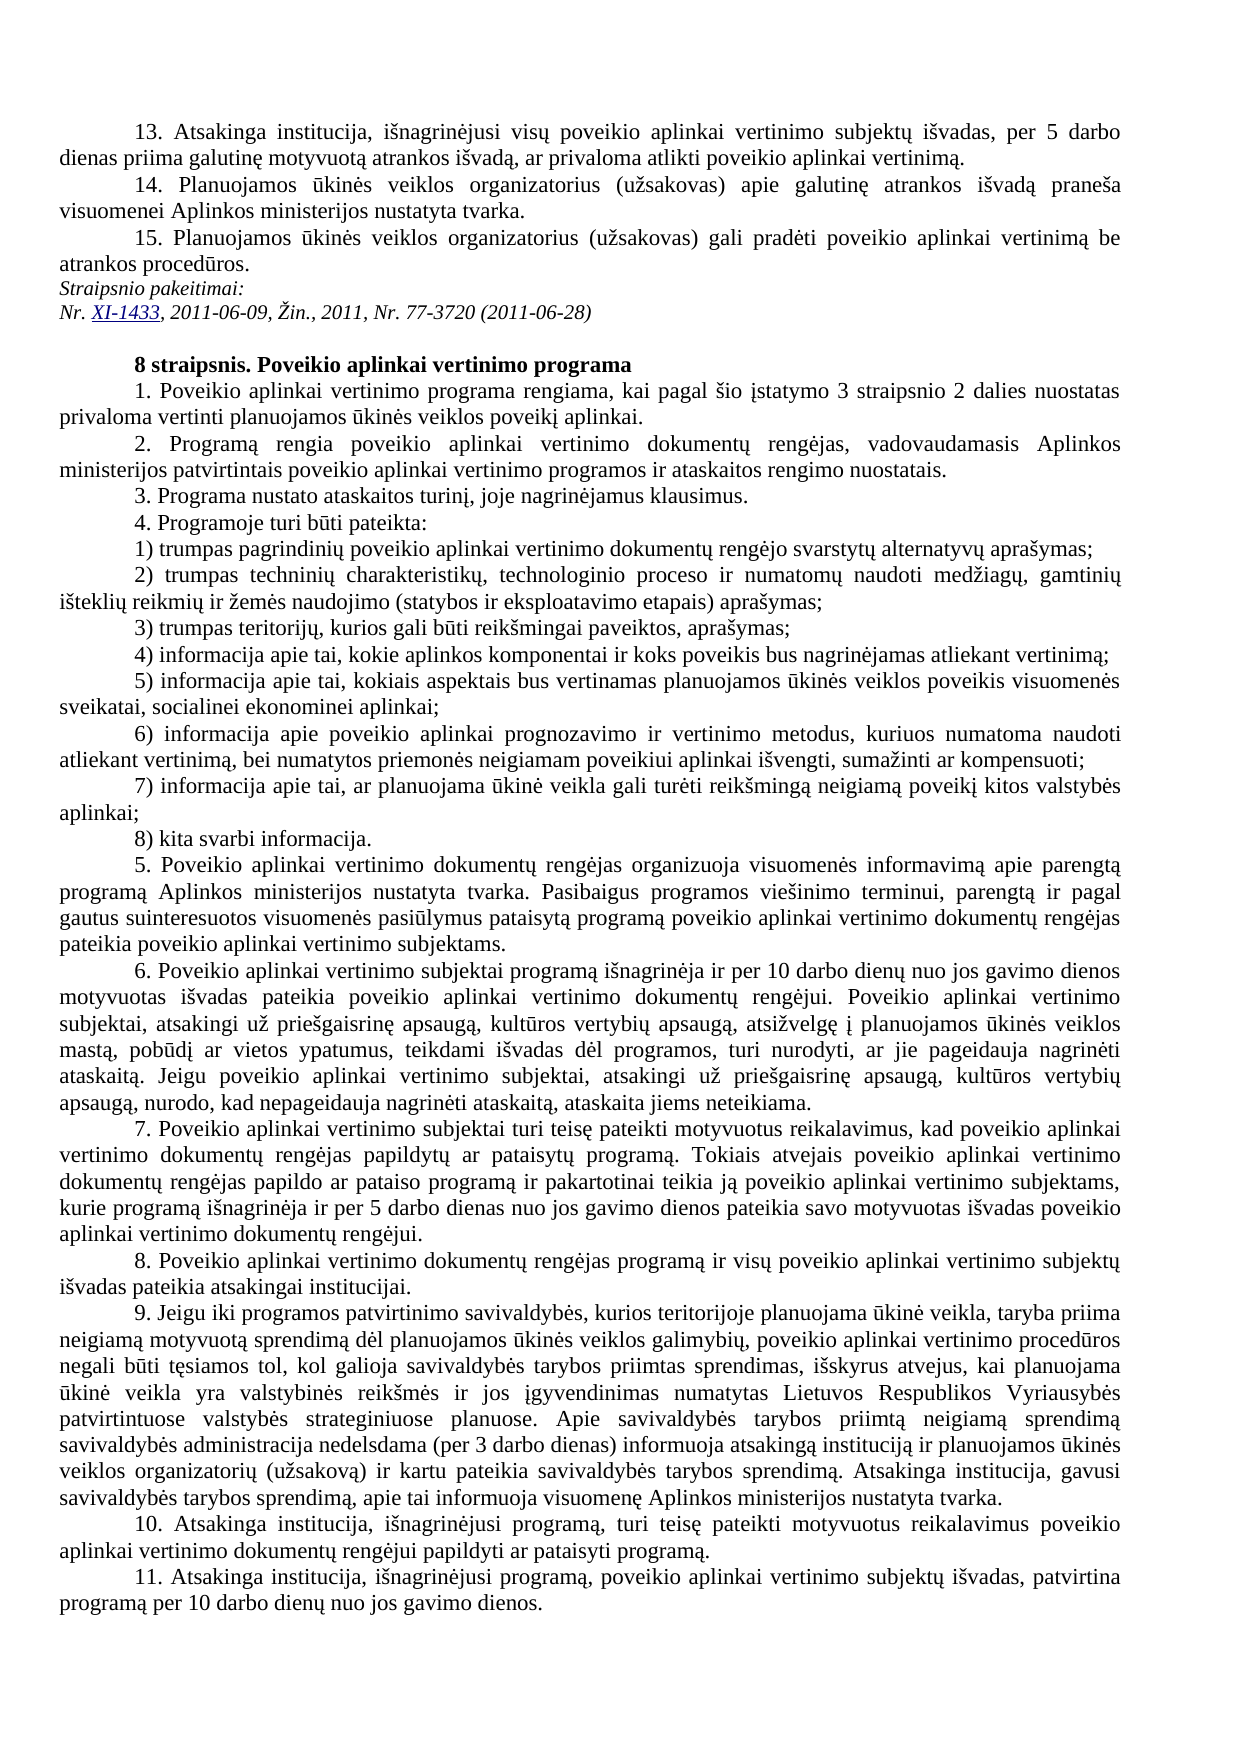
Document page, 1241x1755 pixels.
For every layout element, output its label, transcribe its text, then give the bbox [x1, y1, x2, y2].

text 2. Programą rengia poveikio aplinkai vertinimo dokumentų rengėjas, vadovaudamasis Aplinkos ministerijos patvirtintais poveikio aplinkai vertinimo programos ir ataskaitos rengimo nuostatais. [59, 430, 1122, 482]
text Nr. XI-1433, 2011-06-09, Žin., 2011, Nr. 77-3720 (2011-06-28) [59, 300, 1122, 324]
text 14. Planuojamos ūkinės veiklos organizatorius (užsakovas) apie galutinę atrankos išvadą praneša visuomenei Aplinkos ministerijos nustatyta tvarka. [59, 171, 1122, 223]
text 8) kita svarbi informacija. [59, 825, 1122, 851]
text 7. Poveikio aplinkai vertinimo subjektai turi teisę pateikti motyvuotus reikalavimus, kad poveikio aplinkai vertinimo dokumentų rengėjas papildytų ar pataisytų programą. Tokiais atvejais poveikio aplinkai vertinimo dokumentų rengėjas papildo ar pataiso programą ir pakartotinai teikia ją poveikio aplinkai vertinimo subjektams, kurie programą išnagrinėja ir per 5 darbo dienas nuo jos gavimo dienos pateikia savo motyvuotas išvadas poveikio aplinkai vertinimo dokumentų rengėjui. [59, 1115, 1122, 1247]
text 4. Programoje turi būti pateikta: [59, 509, 1122, 535]
text 1) trumpas pagrindinių poveikio aplinkai vertinimo dokumentų rengėjo svarstytų alternatyvų aprašymas; [59, 535, 1122, 562]
text 6) informacija apie poveikio aplinkai prognozavimo ir vertinimo metodus, kuriuos numatoma naudoti atliekant vertinimą, bei numatytos priemonės neigiamam poveikiui aplinkai išvengti, sumažinti ar kompensuoti; [59, 720, 1122, 772]
text 6. Poveikio aplinkai vertinimo subjektai programą išnagrinėja ir per 10 darbo dienų nuo jos gavimo dienos motyvuotas išvadas pateikia poveikio aplinkai vertinimo dokumentų rengėjui. Poveikio aplinkai vertinimo subjektai, atsakingi už priešgaisrinę apsaugą, kultūros vertybių apsaugą, atsižvelgę į planuojamos ūkinės veiklos mastą, pobūdį ar vietos ypatumus, teikdami išvadas dėl programos, turi nurodyti, ar jie pageidauja nagrinėti ataskaitą. Jeigu poveikio aplinkai vertinimo subjektai, atsakingi už priešgaisrinę apsaugą, kultūros vertybių apsaugą, nurodo, kad nepageidauja nagrinėti ataskaitą, ataskaita jiems neteikiama. [59, 957, 1122, 1115]
text Straipsnio pakeitimai: [59, 276, 1122, 300]
text 5. Poveikio aplinkai vertinimo dokumentų rengėjas organizuoja visuomenės informavimą apie parengtą programą Aplinkos ministerijos nustatyta tvarka. Pasibaigus programos viešinimo terminui, parengtą ir pagal gautus suinteresuotos visuomenės pasiūlymus pataisytą programą poveikio aplinkai vertinimo dokumentų rengėjas pateikia poveikio aplinkai vertinimo subjektams. [59, 851, 1122, 957]
text 2) trumpas techninių charakteristikų, technologinio proceso ir numatomų naudoti medžiagų, gamtinių išteklių reikmių ir žemės naudojimo (statybos ir eksploatavimo etapais) aprašymas; [59, 562, 1122, 614]
text 4) informacija apie tai, kokie aplinkos komponentai ir koks poveikis bus nagrinėjamas atliekant vertinimą; [59, 641, 1122, 667]
text 3. Programa nustato ataskaitos turinį, joje nagrinėjamus klausimus. [59, 482, 1122, 509]
text 13. Atsakinga institucija, išnagrinėjusi visų poveikio aplinkai vertinimo subjektų išvadas, per 5 darbo dienas priima galutinę motyvuotą atrankos išvadą, ar privaloma atlikti poveikio aplinkai vertinimą. [59, 118, 1122, 171]
text 8. Poveikio aplinkai vertinimo dokumentų rengėjas programą ir visų poveikio aplinkai vertinimo subjektų išvadas pateikia atsakingai institucijai. [59, 1247, 1122, 1299]
text 1. Poveikio aplinkai vertinimo programa rengiama, kai pagal šio įstatymo 3 straipsnio 2 dalies nuostatas privaloma vertinti planuojamos ūkinės veiklos poveikį aplinkai. [59, 377, 1122, 430]
text 10. Atsakinga institucija, išnagrinėjusi programą, turi teisę pateikti motyvuotus reikalavimus poveikio aplinkai vertinimo dokumentų rengėjui papildyti ar pataisyti programą. [59, 1510, 1122, 1563]
text 9. Jeigu iki programos patvirtinimo savivaldybės, kurios teritorijoje planuojama ūkinė veikla, taryba priima neigiamą motyvuotą sprendimą dėl planuojamos ūkinės veiklos galimybių, poveikio aplinkai vertinimo procedūros negali būti tęsiamos tol, kol galioja savivaldybės tarybos priimtas sprendimas, išskyrus atvejus, kai planuojama ūkinė veikla yra valstybinės reikšmės ir jos įgyvendinimas numatytas Lietuvos Respublikos Vyriausybės patvirtintuose valstybės strateginiuose planuose. Apie savivaldybės tarybos priimtą neigiamą sprendimą savivaldybės administracija nedelsdama (per 3 darbo dienas) informuoja atsakingą instituciją ir planuojamos ūkinės veiklos organizatorių (užsakovą) ir kartu pateikia savivaldybės tarybos sprendimą. Atsakinga institucija, gavusi savivaldybės tarybos sprendimą, apie tai informuoja visuomenę Aplinkos ministerijos nustatyta tvarka. [59, 1299, 1122, 1510]
text 3) trumpas teritorijų, kurios gali būti reikšmingai paveiktos, aprašymas; [59, 614, 1122, 641]
text 11. Atsakinga institucija, išnagrinėjusi programą, poveikio aplinkai vertinimo subjektų išvadas, patvirtina programą per 10 darbo dienų nuo jos gavimo dienos. [59, 1563, 1122, 1616]
text 7) informacija apie tai, ar planuojama ūkinė veikla gali turėti reikšmingą neigiamą poveikį kitos valstybės aplinkai; [59, 772, 1122, 825]
text 15. Planuojamos ūkinės veiklos organizatorius (užsakovas) gali pradėti poveikio aplinkai vertinimą be atrankos procedūros. [59, 223, 1122, 276]
text 5) informacija apie tai, kokiais aspektais bus vertinamas planuojamos ūkinės veiklos poveikis visuomenės sveikatai, socialinei ekonominei aplinkai; [59, 667, 1122, 720]
text 8 straipsnis. Poveikio aplinkai vertinimo programa [59, 351, 1122, 377]
